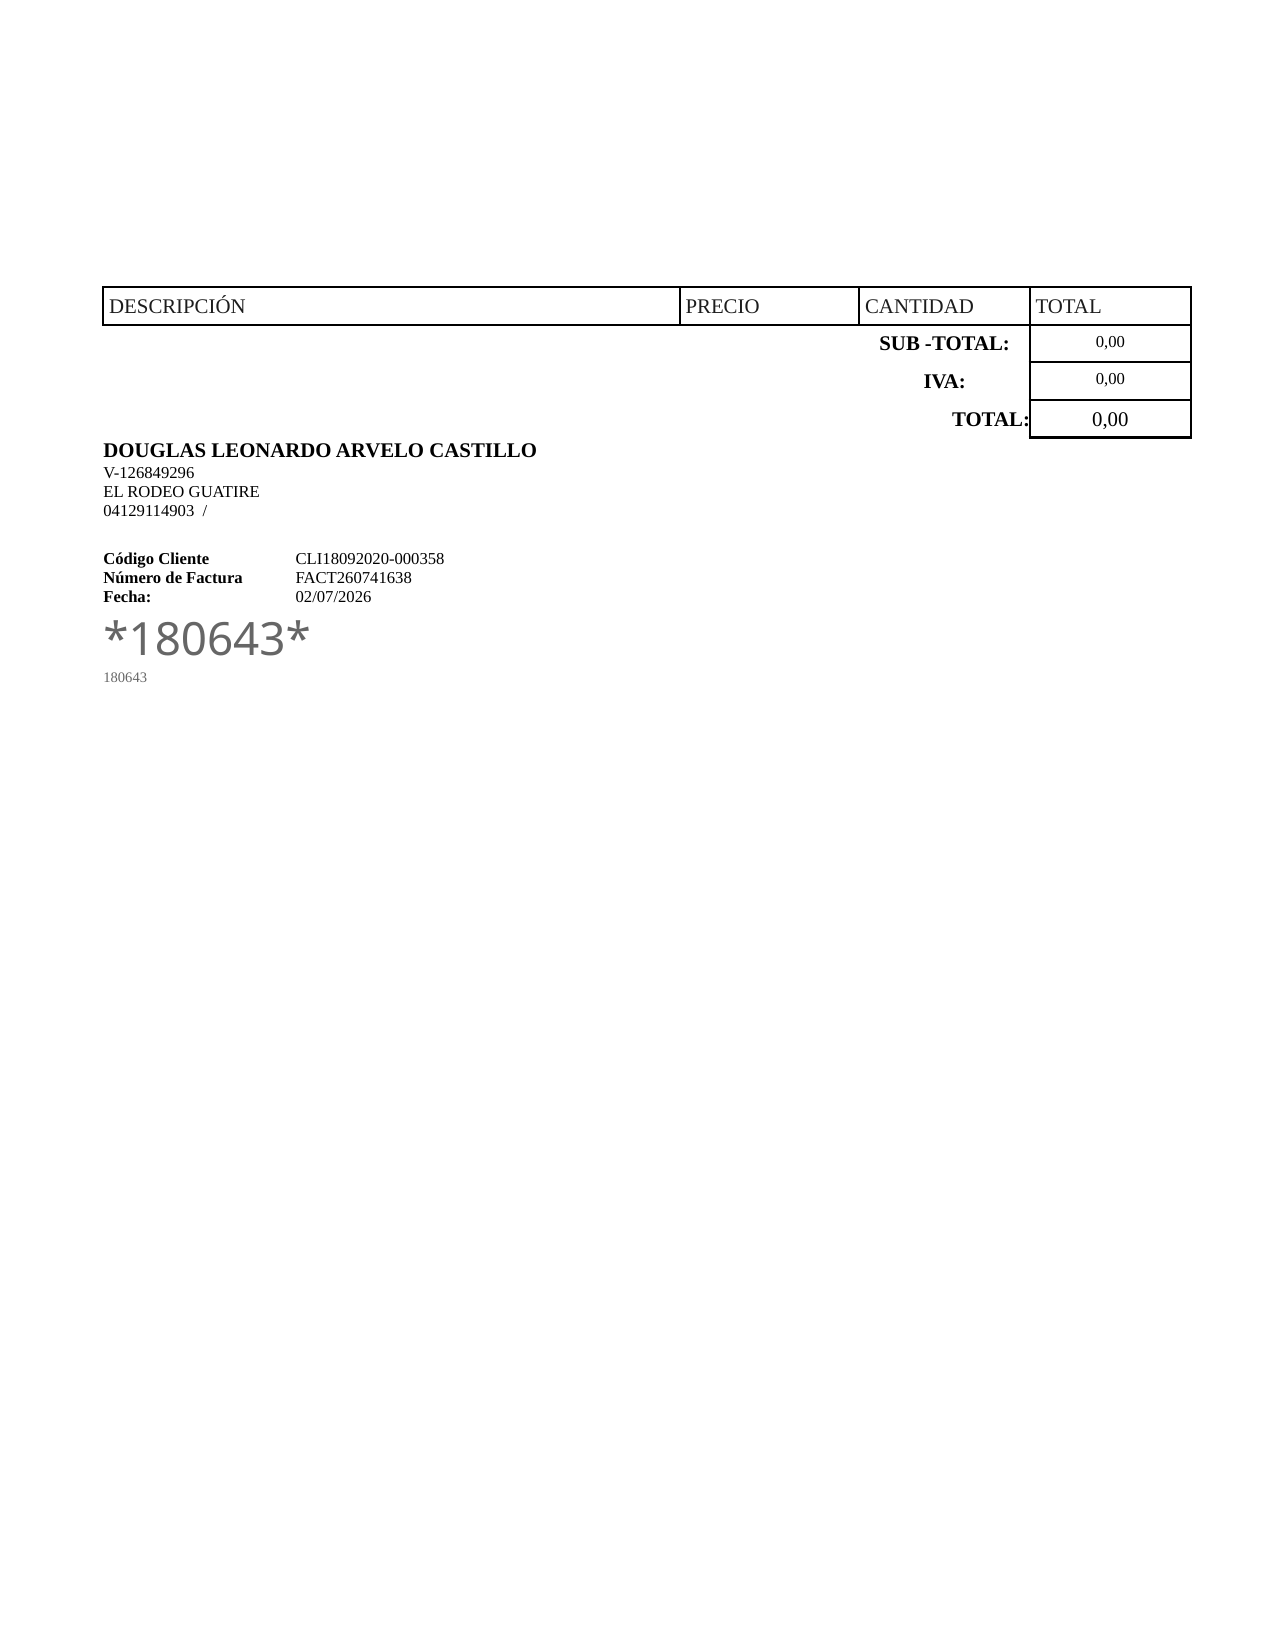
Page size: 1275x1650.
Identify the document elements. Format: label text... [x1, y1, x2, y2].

table_cell SUB -TOTAL: [859, 326, 1029, 361]
table_header PRECIO [681, 288, 858, 323]
table_cell FACT260741638 [295, 568, 517, 587]
table_cell IVA: [859, 361, 1029, 399]
table_cell EL RODEO GUATIRE [103, 482, 858, 501]
table_cell Número de Factura [103, 568, 295, 587]
table_cell TOTAL: [859, 399, 1029, 436]
table_header Código Cliente [103, 549, 295, 568]
table_cell 04129114903 / [103, 501, 858, 520]
table_cell 0,00 [1031, 326, 1190, 361]
table_cell V-126849296 [103, 463, 858, 482]
table_cell 0,00 [1031, 401, 1190, 436]
table_header CANTIDAD [860, 288, 1029, 323]
table_header DOUGLAS LEONARDO ARVELO CASTILLO [103, 439, 858, 462]
table_cell Fecha: [103, 587, 295, 606]
table_cell [103, 326, 859, 436]
table_header DESCRIPCIÓN [104, 288, 679, 323]
table_cell 02/07/2026 [295, 587, 517, 606]
table_header TOTAL [1031, 288, 1190, 323]
text 180643 [103, 669, 1137, 685]
table_cell 0,00 [1031, 363, 1190, 399]
text *180643* [103, 606, 1137, 669]
table_header CLI18092020-000358 [295, 549, 517, 568]
